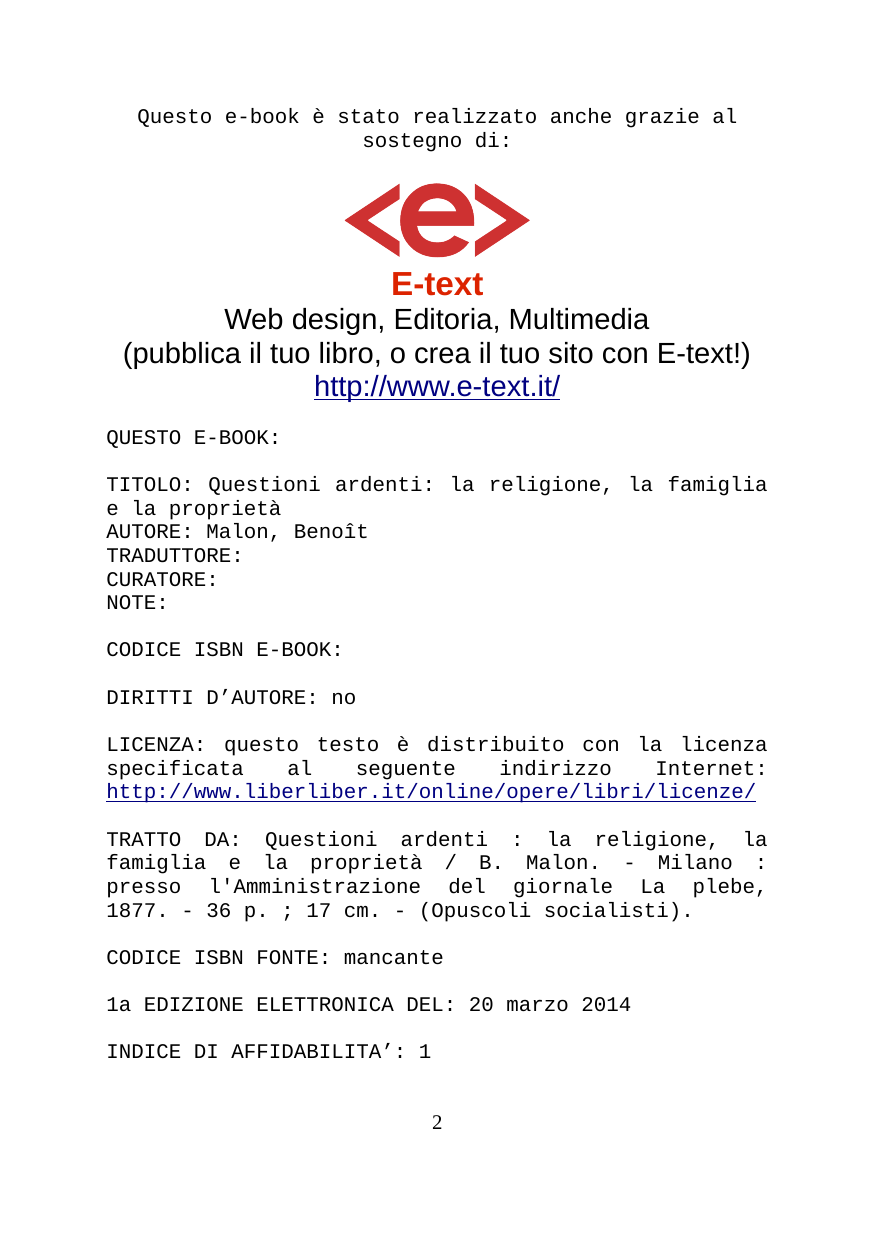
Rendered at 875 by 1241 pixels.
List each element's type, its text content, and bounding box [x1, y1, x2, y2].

text TRADUTTORE: [106, 545, 768, 568]
text http://www.e-text.it/ [106, 369, 768, 403]
text DIRITTI D’AUTORE: no [106, 687, 768, 710]
text AUTORE: Malon, Benoît [106, 521, 768, 545]
text 1a EDIZIONE ELETTRONICA DEL: 20 marzo 2014 [106, 994, 768, 1018]
text CURATORE: [106, 568, 768, 592]
text TRATTO DA: Questioni ardenti : la religione, la famiglia e la proprietà / B. Malon. - Milano : presso l'Amministrazione del giornale La plebe, 1877. - 36 p. ; 17 cm. - (Opuscoli socialisti). [106, 829, 768, 923]
text CODICE ISBN FONTE: mancante [106, 947, 768, 971]
text CODICE ISBN E-BOOK: [106, 639, 768, 663]
text NOTE: [106, 592, 768, 616]
text Web design, Editoria, Multimedia [106, 302, 768, 336]
text INDICE DI AFFIDABILITA’: 1 [106, 1041, 768, 1065]
text TITOLO: Questioni ardenti: la religione, la famiglia e la proprietà [106, 474, 768, 521]
text LICENZA: questo testo è distribuito con la licenza specificata al seguente indirizzo Internet: http://www.liberliber.it/online/opere/libri/licenze/ [106, 734, 768, 805]
text Questo e-book è stato realizzato anche grazie al sostegno di: [106, 106, 768, 153]
text QUESTO E-BOOK: [106, 427, 768, 450]
text E-text [106, 264, 768, 302]
text (pubblica il tuo libro, o crea il tuo sito con E-text!) [106, 336, 768, 369]
picture [343, 183, 531, 258]
